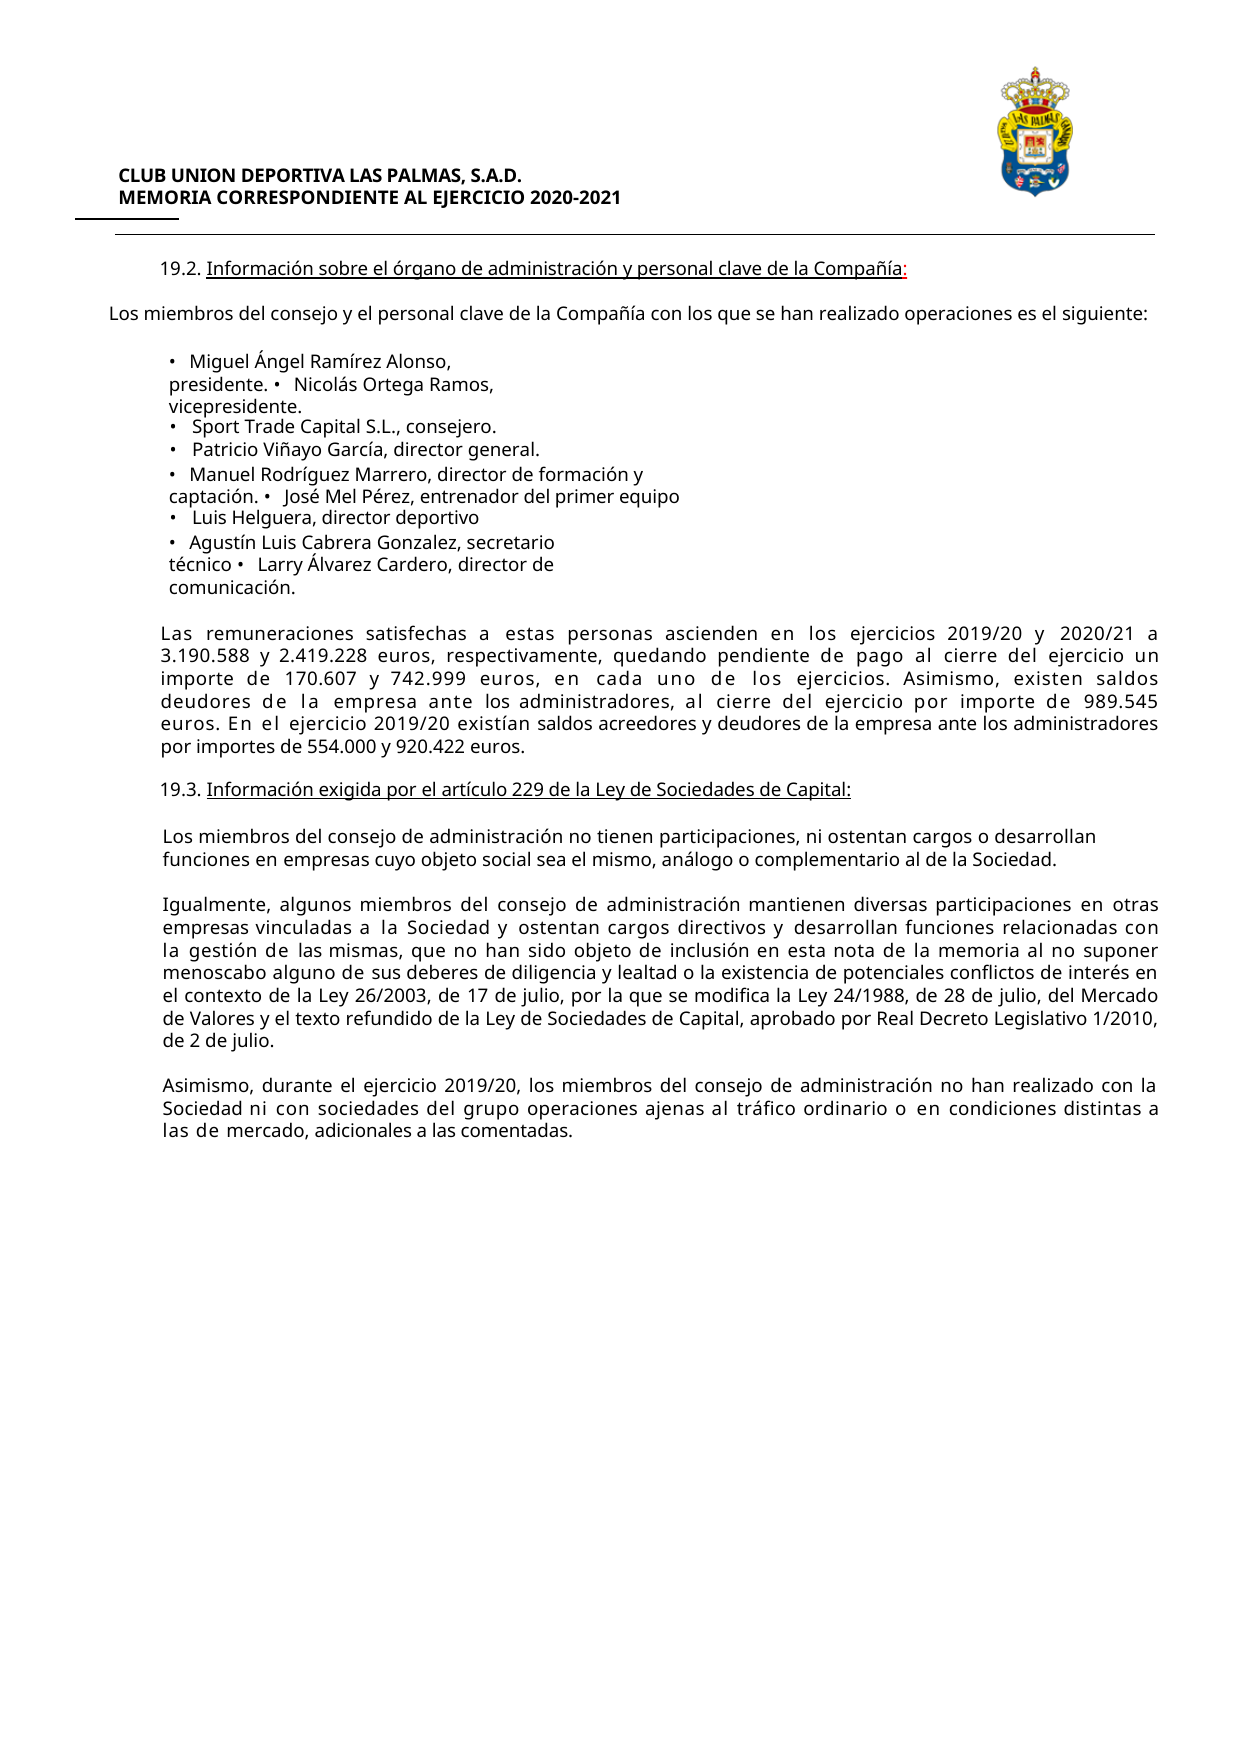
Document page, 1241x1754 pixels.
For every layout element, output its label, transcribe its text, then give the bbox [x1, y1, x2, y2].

text • Sport Trade Capital S.L., consejero. [169, 419, 1165, 438]
text Igualmente, algunos miembros del consejo de administración mantienen diversas participaciones en otras empresas vinculadas a la Sociedad y ostentan cargos directivos y desarrollan funciones relacionadas con la gestión de las mismas, que no han sido objeto de inclusión en esta nota de la memoria al no suponer menoscabo alguno de sus deberes de diligencia y lealtad o la existencia de potenciales conflictos de interés en el contexto de la Ley 26/2003, de 17 de julio, por la que se modifica la Ley 24/1988, de 28 de julio, del Mercado de Valores y el texto refundido de la Ley de Sociedades de Capital, aprobado por Real Decreto Legislativo 1/2010, de 2 de julio. [162, 894, 1159, 1052]
text [1063, 167, 1165, 186]
text • Manuel Rodríguez Marrero, director de formación y captación. • José Mel Pérez, entrenador del primer equipo [169, 464, 711, 508]
text CLUB UNION DEPORTIVA LAS PALMAS, S.A.D. [118, 167, 1007, 186]
text 19.2. Información sobre el órgano de administración y personal clave de la Compañía: [159, 261, 1165, 280]
text • Miguel Ángel Ramírez Alonso, presidente. • Nicolás Ortega Ramos, vicepresidente. [169, 351, 542, 418]
text Los miembros del consejo y el personal clave de la Compañía con los que se han realizado operaciones es el siguiente: [75, 306, 1148, 324]
text 19.3. Información exigida por el artículo 229 de la Ley de Sociedades de Capital: [159, 781, 1165, 800]
text Los miembros del consejo de administración no tienen participaciones, ni ostentan cargos o desarrollan funciones en empresas cuyo objeto social sea el mismo, análogo o complementario al de la Sociedad. [162, 826, 1159, 871]
text Las remuneraciones satisfechas a estas personas ascienden en los ejercicios 2019/20 y 2020/21 a 3.190.588 y 2.419.228 euros, respectivamente, quedando pendiente de pago al cierre del ejercicio un importe de 170.607 y 742.999 euros, en cada uno de los ejercicios. Asimismo, existen saldos deudores de la empresa ante los administradores, al cierre del ejercicio por importe de 989.545 euros. En el ejercicio 2019/20 existían saldos acreedores y deudores de la empresa ante los administradores por importes de 554.000 y 920.422 euros. [160, 622, 1159, 758]
text • Patricio Viñayo García, director general. [169, 441, 1165, 460]
text Asimismo, durante el ejercicio 2019/20, los miembros del consejo de administración no han realizado con la Sociedad ni con sociedades del grupo operaciones ajenas al tráfico ordinario o en condiciones distintas a las de mercado, adicionales a las comentadas. [162, 1075, 1159, 1142]
text MEMORIA CORRESPONDIENTE AL EJERCICIO 2020-2021 [118, 190, 1165, 208]
text • Agustín Luis Cabrera Gonzalez, secretario técnico • Larry Álvarez Cardero, director de comunicación. [169, 532, 605, 598]
text • Luis Helguera, director deportivo [169, 509, 1165, 528]
